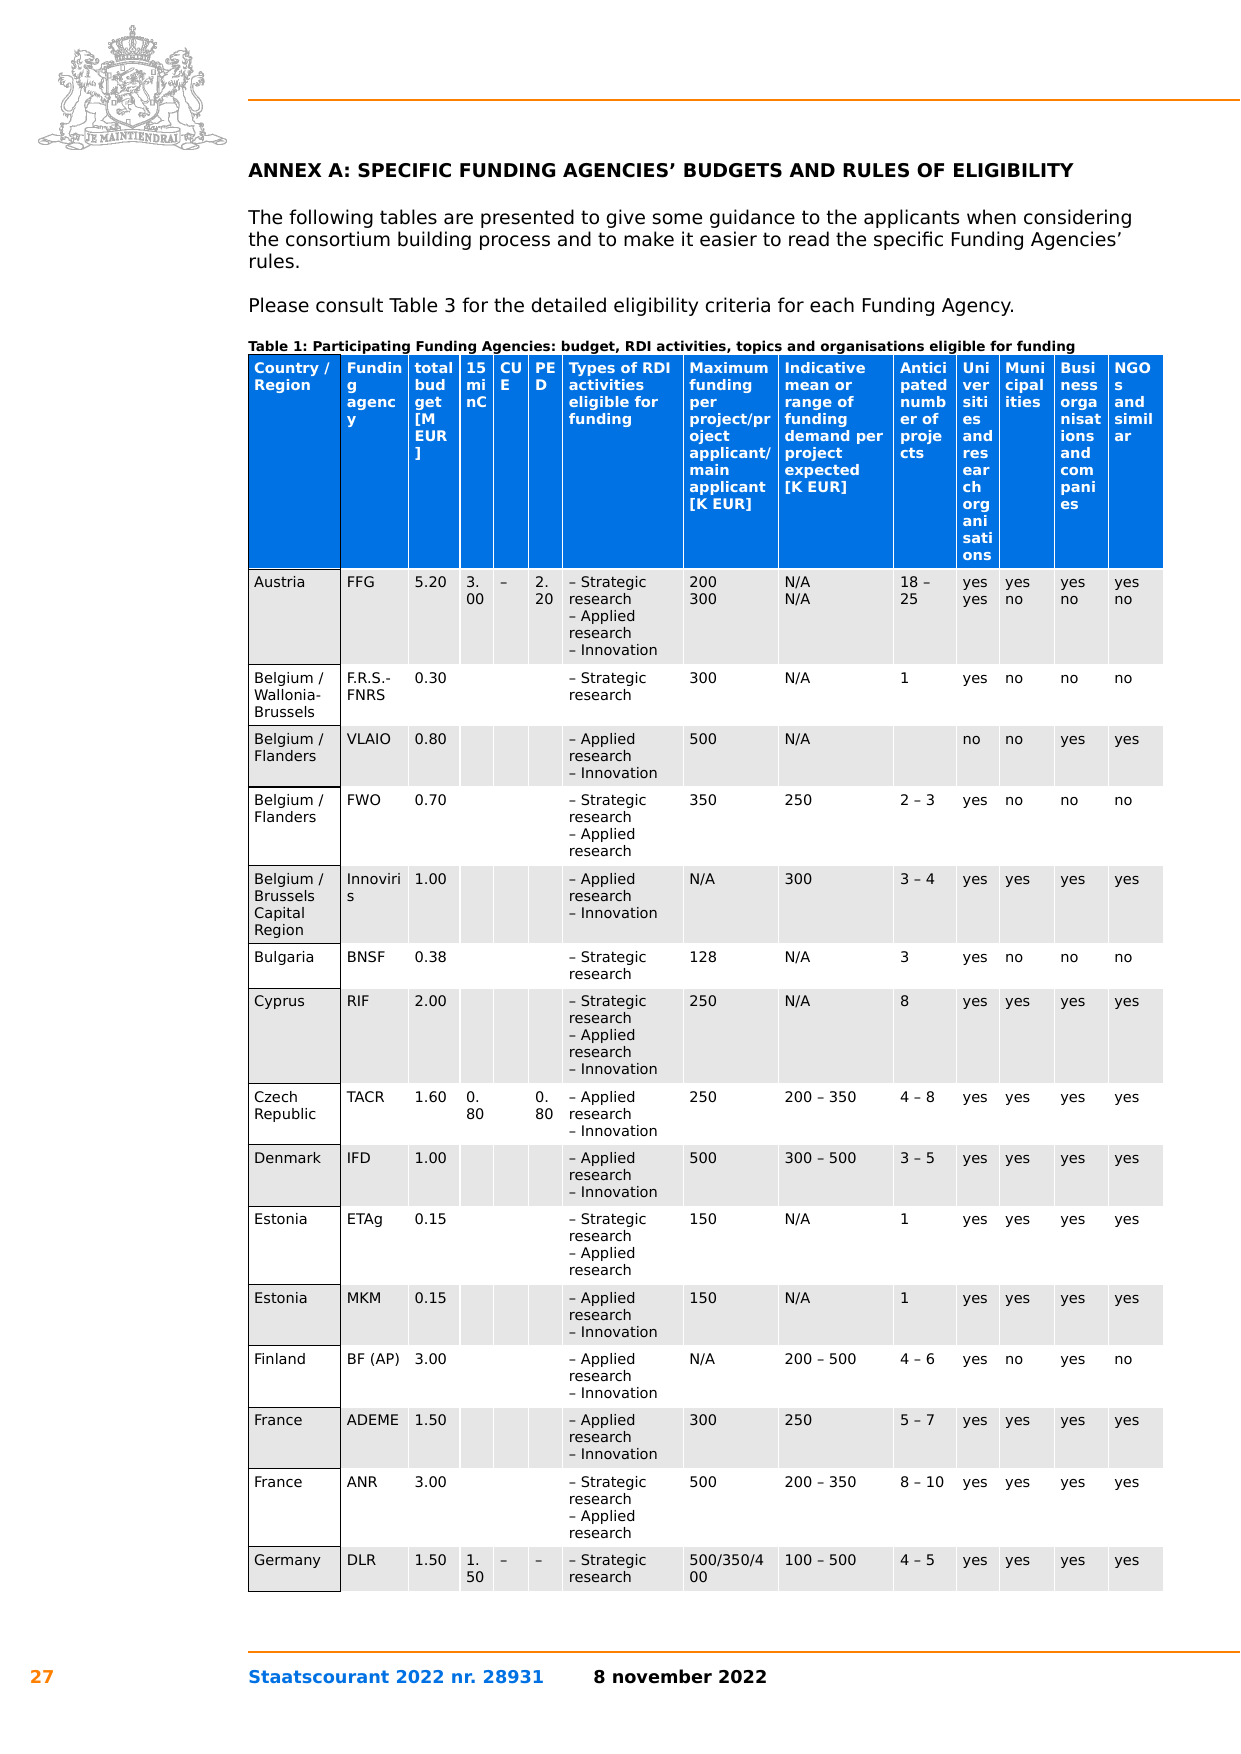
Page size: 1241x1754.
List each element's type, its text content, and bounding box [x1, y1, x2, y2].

table_cell [494, 1469, 528, 1546]
table_cell yes [1000, 1084, 1054, 1144]
table_cell yes [957, 944, 999, 987]
table_cell 500/350/400 [684, 1547, 778, 1591]
table_cell – Strategic research [563, 944, 683, 987]
table_cell yes [957, 1145, 999, 1206]
table_cell yes [957, 1547, 999, 1591]
table_cell IFD [341, 1145, 408, 1206]
table_cell 1.60 [409, 1084, 459, 1144]
table_cell yes [1109, 866, 1163, 943]
table_cell yes [1055, 1084, 1108, 1144]
table_cell NGOs and similar [1109, 355, 1163, 568]
table_cell [461, 1408, 493, 1468]
table_cell VLAIO [341, 726, 408, 786]
table_cell 350 [684, 788, 778, 865]
table_cell 4 – 8 [894, 1084, 956, 1144]
table_cell Austria [249, 570, 340, 664]
table_cell – Strategic research – Applied research [563, 788, 683, 865]
table_cell yes [1109, 989, 1163, 1083]
table_cell yes [1055, 1408, 1108, 1468]
table_cell FFG [341, 570, 408, 664]
table_cell Country / Region [249, 355, 340, 568]
table_cell no [1109, 1346, 1163, 1407]
table_cell 5 – 7 [894, 1408, 956, 1468]
table_cell 3 – 4 [894, 866, 956, 943]
table_cell yes [1055, 1207, 1108, 1284]
table_cell 1 [894, 1207, 956, 1284]
table_cell 1.00 [409, 866, 459, 943]
table_cell [529, 1469, 562, 1546]
table_cell yes [1109, 1084, 1163, 1144]
text The following tables are presented to give some guidance to the applicants when considering the consortium building process and to make it easier to read the specific Funding Agencies’ rules. [248, 207, 1163, 273]
table_cell [529, 989, 562, 1083]
table_cell [529, 1207, 562, 1284]
table_cell 0.15 [409, 1207, 459, 1284]
table_cell N/A [684, 866, 778, 943]
table_cell – Strategic research – Applied research [563, 1469, 683, 1546]
table_cell – Applied research – Innovation [563, 1285, 683, 1345]
table_cell N/A [779, 989, 893, 1083]
table_cell Czech Republic [249, 1084, 340, 1144]
table_cell no [1055, 665, 1108, 725]
table_cell 250 [684, 989, 778, 1083]
table_cell 300 [684, 1408, 778, 1468]
table_cell [494, 989, 528, 1083]
table_cell yes [1000, 989, 1054, 1083]
table_header Table 1: Participating Funding Agencies: budget, RDI activities, topics and organisations eligible for funding [248, 339, 1163, 354]
table_cell – Strategic research – Applied research – Innovation [563, 989, 683, 1083]
table_cell yes no [1055, 570, 1108, 664]
table_cell 18 – 25 [894, 570, 956, 664]
table_cell 150 [684, 1207, 778, 1284]
table_cell [461, 665, 493, 725]
table_cell Funding agency [341, 355, 408, 568]
table_cell [461, 1207, 493, 1284]
table_cell N/A [779, 1285, 893, 1345]
table_cell N/A [779, 1207, 893, 1284]
table_cell N/A N/A [779, 570, 893, 664]
table_cell – [494, 570, 528, 664]
picture [38, 25, 227, 150]
table_cell yes [957, 1084, 999, 1144]
table_cell yes [957, 1285, 999, 1345]
table_cell yes [1055, 1346, 1108, 1407]
table_cell Types of RDI activities eligible for funding [563, 355, 683, 568]
table_cell 4 – 5 [894, 1547, 956, 1591]
table_cell [494, 1084, 528, 1144]
table_cell [461, 1346, 493, 1407]
table_cell 200 300 [684, 570, 778, 664]
table_cell 2.00 [409, 989, 459, 1083]
table_cell CUE [494, 355, 528, 568]
table_cell 100 – 500 [779, 1547, 893, 1591]
table_cell yes [1000, 1547, 1054, 1591]
table_cell DLR [341, 1547, 408, 1591]
table_cell 150 [684, 1285, 778, 1345]
table_cell no [1000, 788, 1054, 865]
table_cell no [1000, 944, 1054, 987]
table_cell [461, 1145, 493, 1206]
table_cell Maximum funding per project/project applicant/main applicant [K EUR] [684, 355, 778, 568]
table_cell France [249, 1469, 340, 1546]
table_cell yes [1000, 1408, 1054, 1468]
table_cell no [1055, 944, 1108, 987]
table_cell yes [1000, 1469, 1054, 1546]
table_cell no [1000, 665, 1054, 725]
table_cell 3 [894, 944, 956, 987]
table_cell 1.50 [409, 1408, 459, 1468]
text Please consult Table 3 for the detailed eligibility criteria for each Funding Agency. [248, 295, 1163, 317]
table_cell [529, 1408, 562, 1468]
table_cell yes [1055, 1547, 1108, 1591]
table_cell 8 [894, 989, 956, 1083]
table_cell – Applied research – Innovation [563, 1408, 683, 1468]
table_cell 15 minC [461, 355, 493, 568]
table_cell ADEME [341, 1408, 408, 1468]
table_cell yes [1000, 1145, 1054, 1206]
table_cell yes [1055, 1285, 1108, 1345]
table_cell no [1109, 665, 1163, 725]
table_cell 1.50 [461, 1547, 493, 1591]
table_cell [461, 944, 493, 987]
table_cell ETAg [341, 1207, 408, 1284]
table_cell yes no [1000, 570, 1054, 664]
table_cell yes [957, 1346, 999, 1407]
table_cell Belgium / Brussels Capital Region [249, 866, 340, 943]
table_cell [461, 989, 493, 1083]
table_cell BNSF [341, 944, 408, 987]
table_cell 0.30 [409, 665, 459, 725]
table_cell yes [957, 989, 999, 1083]
table_cell PED [529, 355, 562, 568]
table_cell [494, 1408, 528, 1468]
table_cell [529, 866, 562, 943]
table_cell N/A [779, 944, 893, 987]
table_cell yes [1055, 1469, 1108, 1546]
table_cell Innoviris [341, 866, 408, 943]
table_cell – Applied research – Innovation [563, 1145, 683, 1206]
table_cell yes [1109, 1547, 1163, 1591]
table_cell – [494, 1547, 528, 1591]
table_cell Belgium / Wallonia-Brussels [249, 665, 340, 725]
table_cell 200 – 350 [779, 1084, 893, 1144]
table_cell 3 – 5 [894, 1145, 956, 1206]
table_cell [494, 665, 528, 725]
table_cell no [1109, 788, 1163, 865]
table_cell 1.50 [409, 1547, 459, 1591]
table_cell 1 [894, 665, 956, 725]
table_cell [529, 726, 562, 786]
table_cell 3.00 [409, 1469, 459, 1546]
table_cell Estonia [249, 1207, 340, 1284]
table_cell Business organisations and companies [1055, 355, 1108, 568]
table_cell yes [1055, 1145, 1108, 1206]
table_cell FWO [341, 788, 408, 865]
table_cell [529, 1285, 562, 1345]
table_cell yes [957, 1469, 999, 1546]
table_cell – Applied research – Innovation [563, 1084, 683, 1144]
table_cell [494, 1285, 528, 1345]
table_cell [461, 788, 493, 865]
table_cell 0.80 [461, 1084, 493, 1144]
table_cell 200 – 350 [779, 1469, 893, 1546]
table_cell BF (AP) [341, 1346, 408, 1407]
table_cell Indicative mean or range of funding demand per project expected [K EUR] [779, 355, 893, 568]
table_cell 2 – 3 [894, 788, 956, 865]
table_cell no [1000, 726, 1054, 786]
table_cell RIF [341, 989, 408, 1083]
table_cell yes [1000, 866, 1054, 943]
table_cell Belgium / Flanders [249, 788, 340, 865]
table_cell 250 [779, 788, 893, 865]
table_cell – Strategic research [563, 665, 683, 725]
table_cell no [1055, 788, 1108, 865]
table_cell no [957, 726, 999, 786]
table_cell [894, 726, 956, 786]
table_cell yes yes [957, 570, 999, 664]
table_cell [529, 944, 562, 987]
table_cell 0.70 [409, 788, 459, 865]
table_cell yes [1055, 989, 1108, 1083]
table_cell [494, 866, 528, 943]
table_cell [494, 1346, 528, 1407]
table_cell France [249, 1408, 340, 1468]
table_cell yes [1109, 1145, 1163, 1206]
table_cell total budget [M EUR] [409, 355, 459, 568]
table_cell Bulgaria [249, 944, 340, 987]
table_cell 0.80 [409, 726, 459, 786]
table_cell 500 [684, 726, 778, 786]
table_cell 500 [684, 1145, 778, 1206]
table_cell yes [1000, 1207, 1054, 1284]
table_cell yes [1109, 1469, 1163, 1546]
table_cell – Applied research – Innovation [563, 1346, 683, 1407]
table_cell 250 [684, 1084, 778, 1144]
table_cell 4 – 6 [894, 1346, 956, 1407]
table_cell [529, 665, 562, 725]
table_cell yes [957, 788, 999, 865]
table_cell yes [957, 1408, 999, 1468]
table_cell [461, 726, 493, 786]
table_cell Estonia [249, 1285, 340, 1345]
table_cell [494, 726, 528, 786]
table_cell yes [957, 665, 999, 725]
table_cell yes [957, 866, 999, 943]
table_cell no [1109, 944, 1163, 987]
table_cell N/A [684, 1346, 778, 1407]
table_cell [529, 1346, 562, 1407]
table_cell 1.00 [409, 1145, 459, 1206]
table_cell 300 [779, 866, 893, 943]
table_cell yes [957, 1207, 999, 1284]
table_cell 250 [779, 1408, 893, 1468]
table_cell 0.15 [409, 1285, 459, 1345]
table_cell ANR [341, 1469, 408, 1546]
table_cell 200 – 500 [779, 1346, 893, 1407]
table_cell no [1000, 1346, 1054, 1407]
table_cell Cyprus [249, 989, 340, 1083]
table_cell F.R.S.-FNRS [341, 665, 408, 725]
table_cell – Applied research – Innovation [563, 866, 683, 943]
table_cell 300 – 500 [779, 1145, 893, 1206]
table_cell yes [1109, 1408, 1163, 1468]
table_cell 0.38 [409, 944, 459, 987]
table_cell N/A [779, 665, 893, 725]
table_cell 300 [684, 665, 778, 725]
table_cell 1 [894, 1285, 956, 1345]
table_cell – Applied research – Innovation [563, 726, 683, 786]
table_cell [461, 1469, 493, 1546]
table_cell – Strategic research [563, 1547, 683, 1591]
table_cell 128 [684, 944, 778, 987]
table_cell [461, 866, 493, 943]
table_cell [494, 1207, 528, 1284]
table_cell yes [1000, 1285, 1054, 1345]
table_cell [529, 788, 562, 865]
table_cell Denmark [249, 1145, 340, 1206]
table_cell Municipalities [1000, 355, 1054, 568]
table_cell TACR [341, 1084, 408, 1144]
table_cell [494, 944, 528, 987]
table_cell MKM [341, 1285, 408, 1345]
table_cell – Strategic research – Applied research – Innovation [563, 570, 683, 664]
table_cell 8 – 10 [894, 1469, 956, 1546]
table_cell [529, 1145, 562, 1206]
subtitle ANNEX A: SPECIFIC FUNDING AGENCIES’ BUDGETS AND RULES OF ELIGIBILITY [248, 160, 1163, 182]
table_cell yes [1055, 726, 1108, 786]
table_cell yes [1055, 866, 1108, 943]
table_cell [461, 1285, 493, 1345]
table_cell 3.00 [409, 1346, 459, 1407]
table_cell 3.00 [461, 570, 493, 664]
table_cell 2.20 [529, 570, 562, 664]
table_cell yes [1109, 1285, 1163, 1345]
table_cell Universities and research organisations [957, 355, 999, 568]
table_cell N/A [779, 726, 893, 786]
table_cell 0.80 [529, 1084, 562, 1144]
table_cell yes [1109, 1207, 1163, 1284]
table_cell [494, 788, 528, 865]
table_cell yes no [1109, 570, 1163, 664]
table_cell Anticipated number of projects [894, 355, 956, 568]
table_cell [494, 1145, 528, 1206]
table_cell Belgium / Flanders [249, 726, 340, 786]
table_cell Germany [249, 1547, 340, 1591]
table_cell Finland [249, 1346, 340, 1407]
table_cell – Strategic research – Applied research [563, 1207, 683, 1284]
table_cell 500 [684, 1469, 778, 1546]
table_cell 5.20 [409, 570, 459, 664]
table_cell – [529, 1547, 562, 1591]
table_cell yes [1109, 726, 1163, 786]
